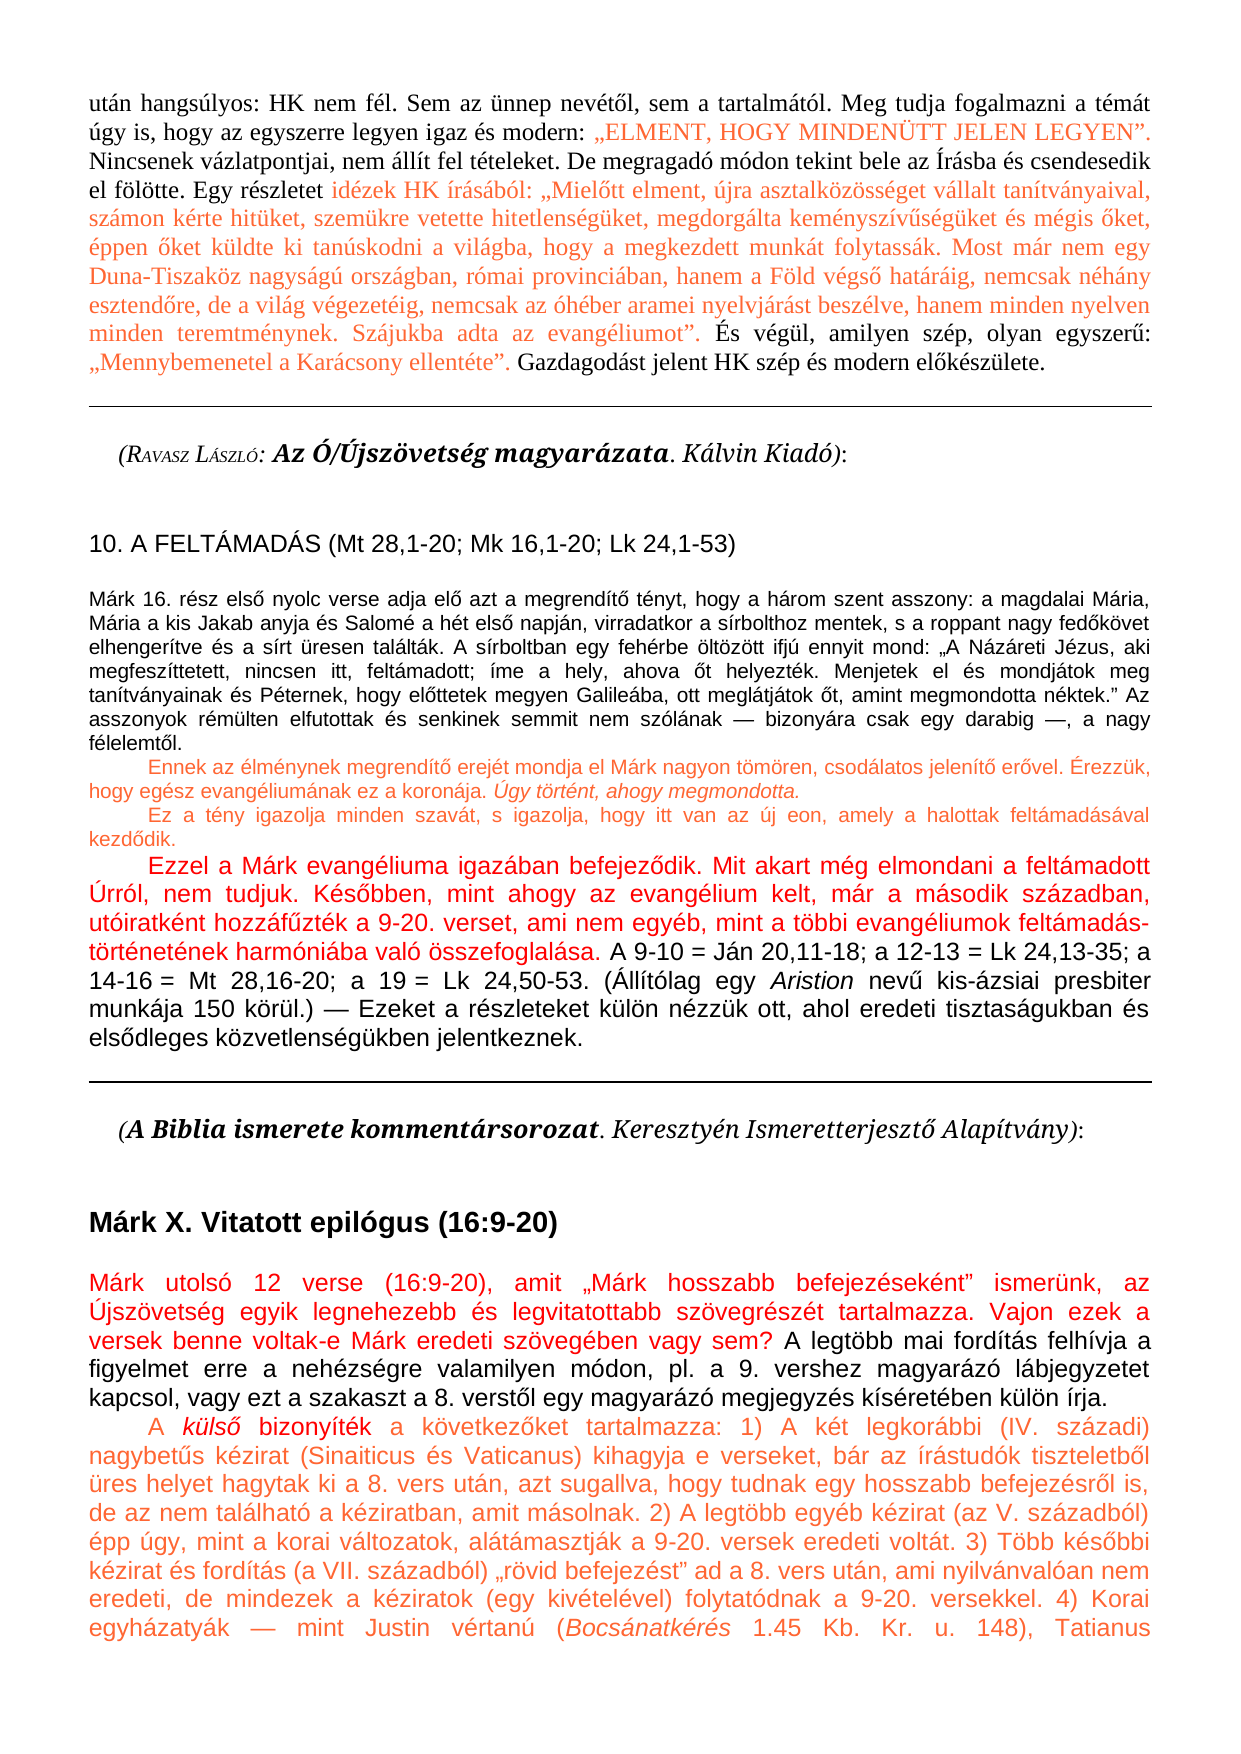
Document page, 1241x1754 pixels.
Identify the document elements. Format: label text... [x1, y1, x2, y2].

text Ez a tény igazolja minden szavát, s igazolja, hogy itt van az új eon, amely a halottak feltámadásával kezdődik. [88, 803, 1152, 851]
text (A Biblia ismerete kommentársorozat. Keresztyén Ismeretterjesztő Alapítvány): [88, 1082, 1152, 1175]
text (Ravasz László: Az Ó/Újszövetség magyarázata. Kálvin Kiadó): [88, 407, 1152, 499]
text Márk X. Vitatott epilógus (16:9-20) [88, 1205, 1152, 1239]
text Ennek az élménynek megrendítő erejét mondja el Márk nagyon tömören, csodálatos jelenítő erővel. Érezzük, hogy egész evangéliumának ez a koronája. Úgy történt, ahogy megmondotta. [88, 755, 1152, 803]
text Márk 16. rész első nyolc verse adja elő azt a megrendítő tényt, hogy a három szent asszony: a magdalai Mária, Mária a kis Jakab anyja és Salomé a hét első napján, virradatkor a sírbolthoz mentek, s a roppant nagy fedőkövet elhengerítve és a sírt üresen találták. A sírboltban egy fehérbe öltözött ifjú ennyit mond: „A Názáreti Jézus, aki megfeszíttetett, nincsen itt, feltámadott; íme a hely, ahova őt helyezték. Menjetek el és mondjátok meg tanítványainak és Péternek, hogy előttetek megyen Galileába, ott meglátjátok őt, amint megmondotta néktek.” Az asszonyok rémülten elfutottak és senkinek semmit nem szólának — bizonyára csak egy darabig —, a nagy félelemtől. [88, 587, 1152, 755]
text Márk utolsó 12 verse (16:9-20), amit „Márk hosszabb befejezéseként” ismerünk, az Újszövetség egyik legnehezebb és legvitatottabb szövegrészét tartalmazza. Vajon ezek a versek benne voltak‑e Márk eredeti szövegében vagy sem? A legtöbb mai fordítás felhívja a figyelmet erre a nehézségre valamilyen módon, pl. a 9. vershez magyarázó lábjegyzetet kapcsol, vagy ezt a szakaszt a 8. verstől egy magyarázó megjegyzés kíséretében külön írja. [88, 1268, 1152, 1412]
text Ezzel a Márk evangéliuma igazában befejeződik. Mit akart még elmondani a feltámadott Úrról, nem tudjuk. Későbben, mint ahogy az evangélium kelt, már a második században, utóiratként hozzáfűzték a 9-20. verset, ami nem egyéb, mint a többi evangéliumok feltámadás-történetének harmóniába való összefoglalása. A 9-10 = Ján 20,11-18; a 12-13 = Lk 24,13-35; a 14-16 = Mt 28,16-20; a 19 = Lk 24,50-53. (Állítólag egy Aristion nevű kis-ázsiai presbiter munkája 150 körül.) — Ezeket a részleteket külön nézzük ott, ahol eredeti tisztaságukban és elsődleges közvetlenségükben jelentkeznek. [88, 851, 1152, 1052]
text A külső bizonyíték a következőket tartalmazza: 1) A két legkorábbi (IV. századi) nagybetűs kézirat (Sinaiticus és Vaticanus) kihagyja e verseket, bár az írástudók tiszteletből üres helyet hagytak ki a 8. vers után, azt sugallva, hogy tudnak egy hosszabb befejezésről is, de az nem található a kéziratban, amit másolnak. 2) A legtöbb egyéb kézirat (az V. századból) épp úgy, mint a korai változatok, alátámasztják a 9-20. versek eredeti voltát. 3) Több későbbi kézirat és fordítás (a VII. századból) „rövid befejezést” ad a 8. vers után, ami nyilvánvalóan nem eredeti, de mindezek a kéziratok (egy kivételével) folytatódnak a 9-20. versekkel. 4) Korai egyházatyák — mint Justin vértanú (Bocsánatkérés 1.45 Kb. Kr. u. 148), Tatianus [88, 1412, 1152, 1642]
text 10. A FELTÁMADÁS (Mt 28,1-20; Mk 16,1-20; Lk 24,1-53) [88, 529, 1152, 558]
text után hangsúlyos: HK nem fél. Sem az ünnep nevétől, sem a tartalmától. Meg tudja fogalmazni a témát úgy is, hogy az egyszerre legyen igaz és modern: „ELMENT, HOGY MINDENÜTT JELEN LEGYEN”. Nincsenek vázlatpontjai, nem állít fel tételeket. De megragadó módon tekint bele az Írásba és csendesedik el fölötte. Egy részletet idézek HK írásából: „Mielőtt elment, újra asztalközösséget vállalt tanítványaival, számon kérte hitüket, szemükre vetette hitetlenségüket, megdorgálta keményszívűségüket és mégis őket, éppen őket küldte ki tanúskodni a világba, hogy a megkezdett munkát folytassák. Most már nem egy Duna-Tiszaköz nagyságú országban, római provinciában, hanem a Föld végső határáig, nemcsak néhány esztendőre, de a világ végezetéig, nemcsak az óhéber aramei nyelvjárást beszélve, hanem minden nyelven minden teremtménynek. Szájukba adta az evangéliumot”. És végül, amilyen szép, olyan egyszerű: „Mennybemenetel a Karácsony ellentéte”. Gazdagodást jelent HK szép és modern előkészülete. [88, 88, 1152, 376]
